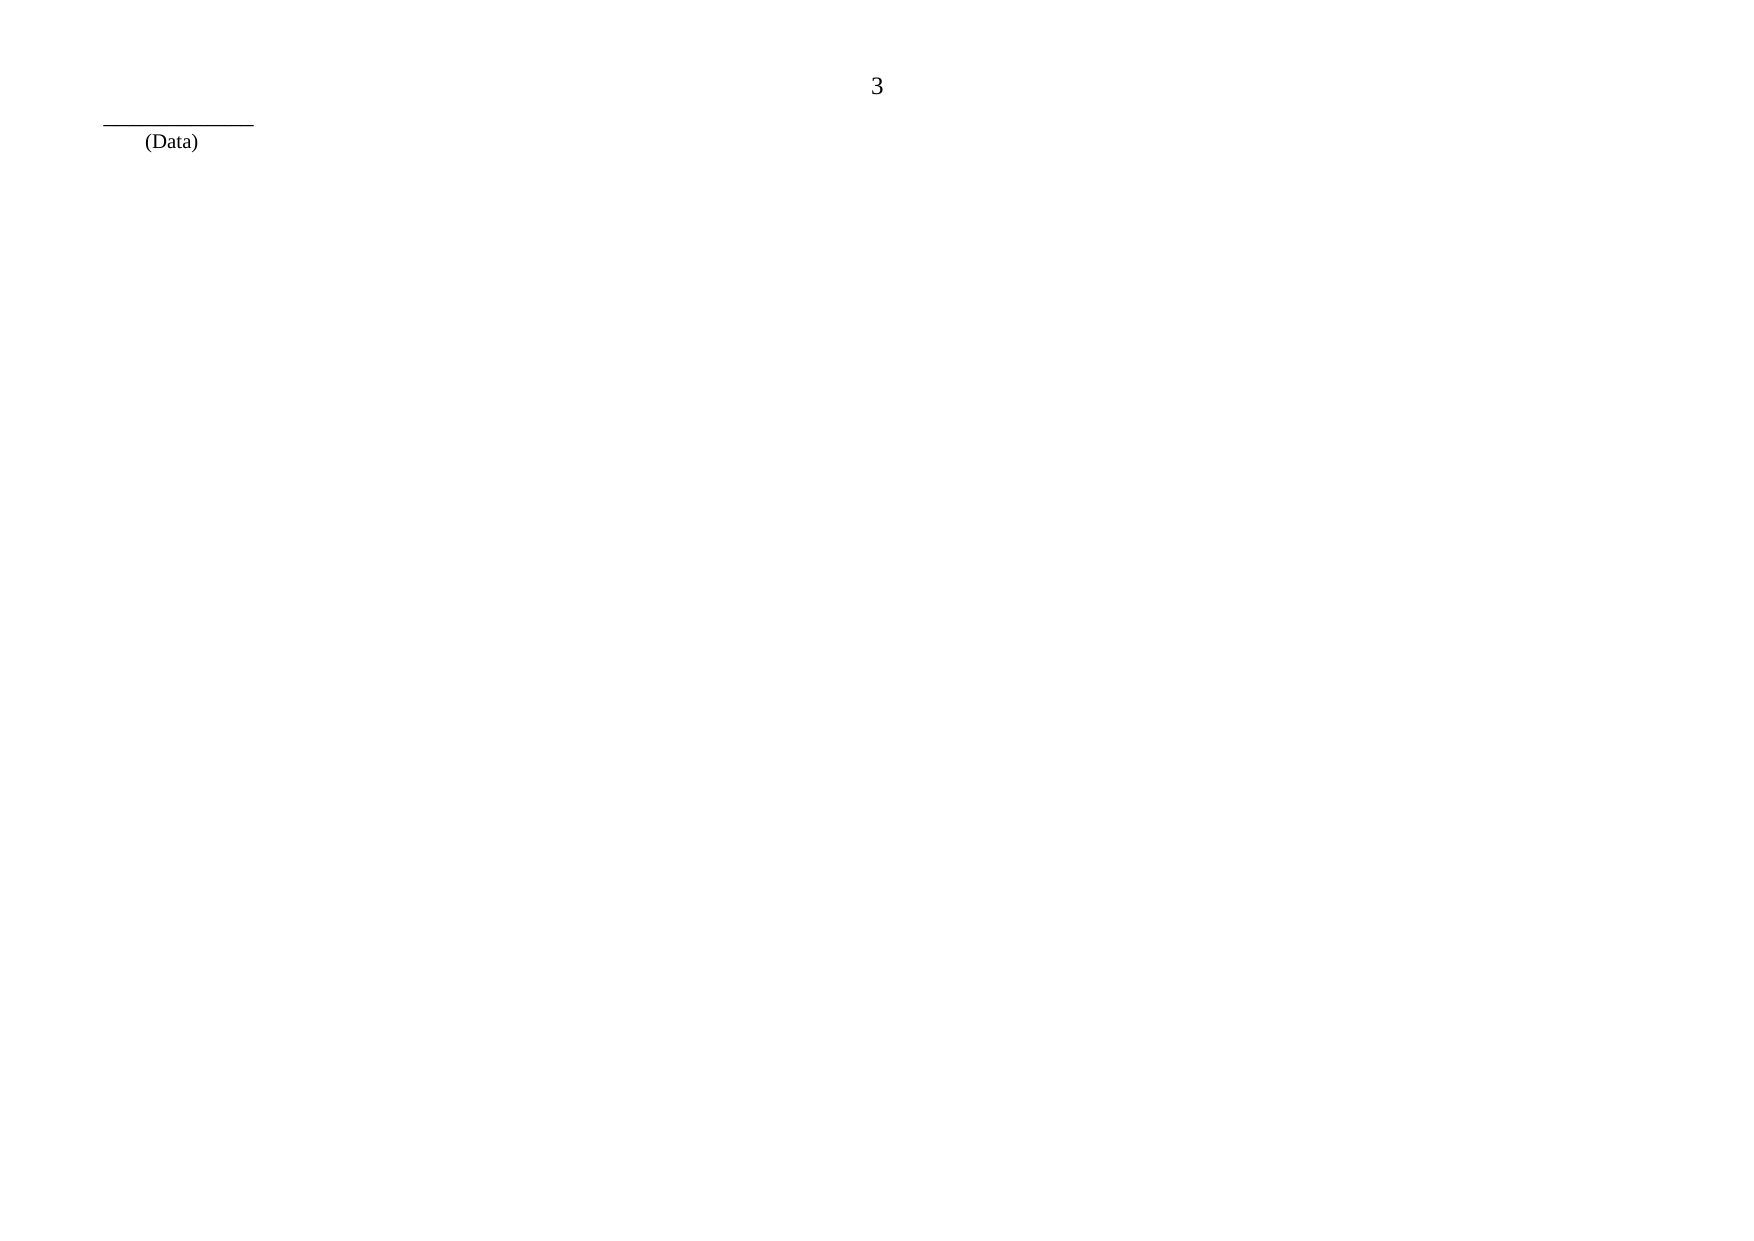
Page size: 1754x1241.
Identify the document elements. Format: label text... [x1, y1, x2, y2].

text ____________ [103, 100, 1651, 129]
text (Data) [103, 129, 1651, 153]
